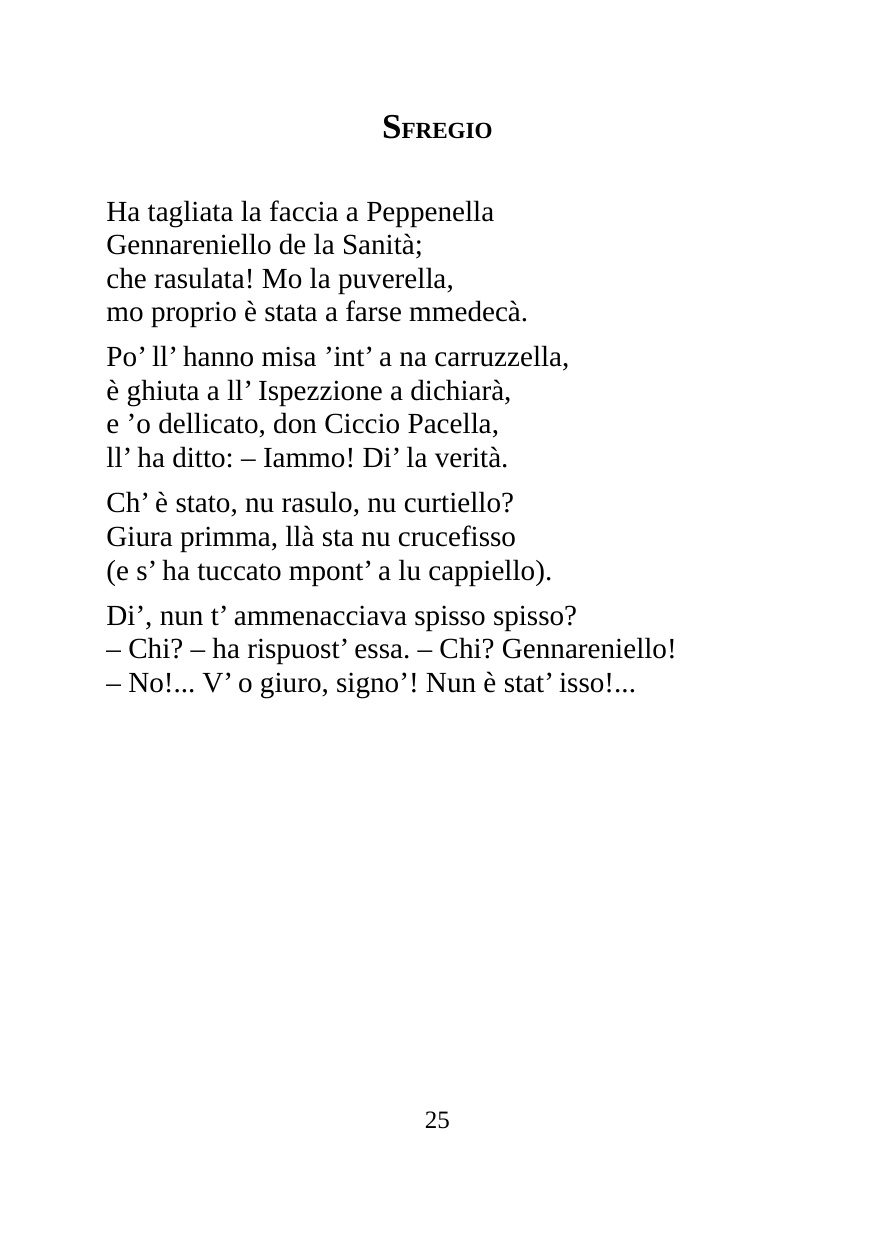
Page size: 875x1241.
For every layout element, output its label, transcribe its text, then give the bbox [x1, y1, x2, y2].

subtitle Sfregio [106, 106, 768, 146]
text che rasulata! Mo la puverella, [106, 261, 768, 294]
text Giura primma, llà sta nu crucefisso [106, 519, 768, 553]
text mo proprio è stata a farse mmedecà. [106, 294, 768, 328]
text Ch’ è stato, nu rasulo, nu curtiello? [106, 486, 768, 519]
text – No!... V’ o giuro, signo’! Nun è stat’ isso!... [106, 665, 768, 698]
text Di’, nun t’ ammenacciava spisso spisso? [106, 598, 768, 631]
text – Chi? – ha rispuost’ essa. – Chi? Gennareniello! [106, 631, 768, 665]
text Gennareniello de la Sanità; [106, 227, 768, 261]
text (e s’ ha tuccato mpont’ a lu cappiello). [106, 553, 768, 586]
text Po’ ll’ hanno misa ’int’ a na carruzzella, [106, 339, 768, 373]
text ll’ ha ditto: – Iammo! Di’ la verità. [106, 440, 768, 474]
text è ghiuta a ll’ Ispezzione a dichiarà, [106, 373, 768, 407]
text e ’o dellicato, don Ciccio Pacella, [106, 407, 768, 440]
text Ha tagliata la faccia a Peppenella [106, 194, 768, 227]
